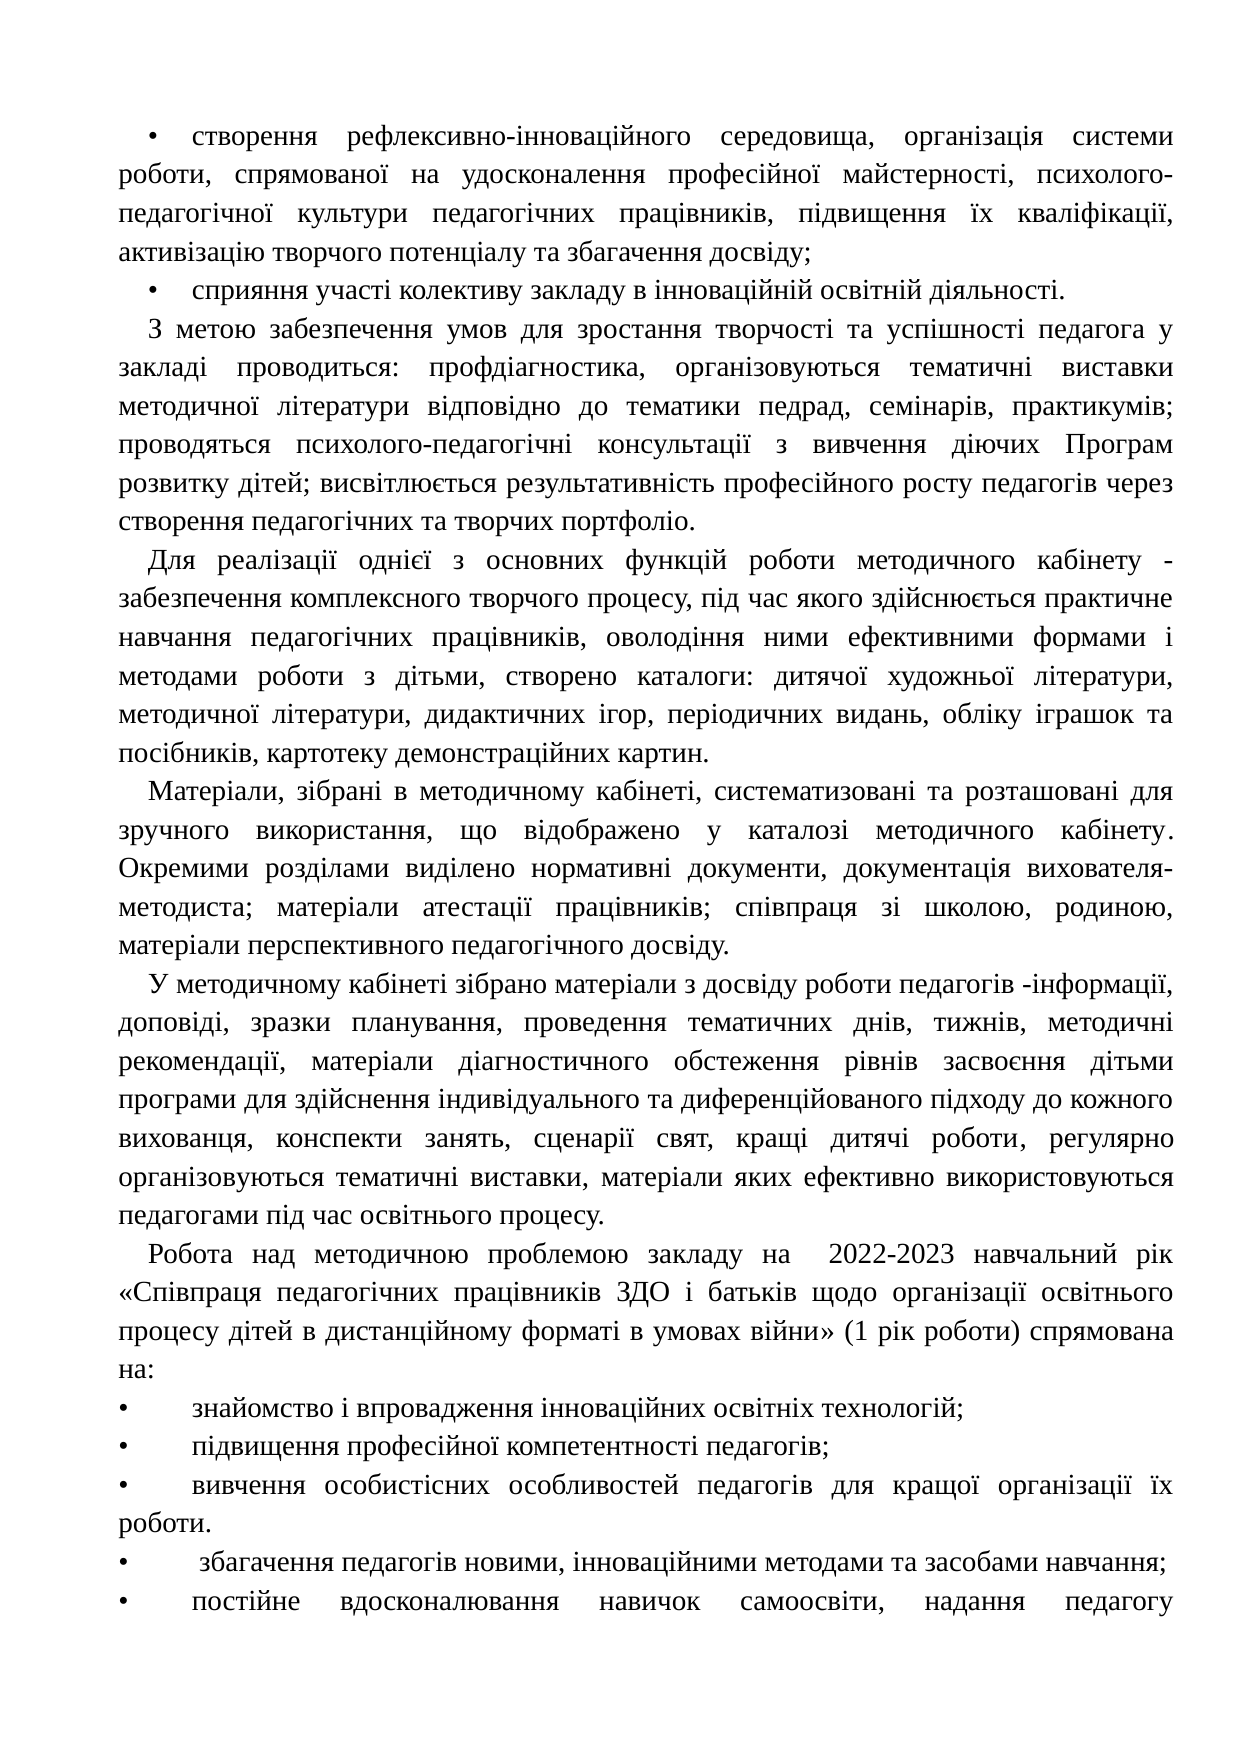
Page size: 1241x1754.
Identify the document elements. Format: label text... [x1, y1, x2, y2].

text У методичному кабінеті зібрано матеріали з досвіду роботи педагогів -інформації, доповіді, зразки планування, проведення тематичних днів, тижнів, методичні рекомендації, матеріали діагностичного обстеження рівнів засвоєння дітьми програми для здійснення індивідуального та диференційованого підходу до кожного вихованця, конспекти занять, сценарії свят, кращі дитячі роботи, регулярно організовуються тематичні виставки, матеріали яких ефективно використовуються педагогами під час освітнього процесу. [118, 966, 1174, 1231]
subtitle Робота над методичною проблемою закладу на 2022-2023 навчальний рік «Співпраця педагогічних працівників ЗДО і батьків щодо організації освітнього процесу дітей в дистанційному форматі в умовах війни» (1 рік роботи) спрямована на: [118, 1236, 1174, 1385]
text Для реалізації однієї з основних функцій роботи методичного кабінету - забезпечення комплексного творчого процесу, під час якого здійснюється практичне навчання педагогічних працівників, оволодіння ними ефективними формами і методами роботи з дітьми, створено каталоги: дитячої художньої літератури, методичної літератури, дидактичних ігор, періодичних видань, обліку іграшок та посібників, картотеку демонстраційних картин. [118, 542, 1174, 768]
subtitle • знайомство і впровадження інноваційних освітніх технологій; [118, 1390, 1174, 1423]
text З метою забезпечення умов для зростання творчості та успішності педагога у закладі проводиться: профдіагностика, організовуються тематичні виставки методичної літератури відповідно до тематики педрад, семінарів, практикумів; проводяться психолого-педагогічні консультації з вивчення діючих Програм розвитку дітей; висвітлюється результативність професійного росту педагогів через створення педагогічних та творчих портфоліо. [118, 311, 1174, 537]
text Матеріали, зібрані в методичному кабінеті, систематизовані та розташовані для зручного використання, що відображено у каталозі методичного кабінету. Окремими розділами виділено нормативні документи, документація вихователя-методиста; матеріали атестації працівників; співпраця зі школою, родиною, матеріали перспективного педагогічного досвіду. [118, 773, 1174, 961]
subtitle • збагачення педагогів новими, інноваційними методами та засобами навчання; [118, 1544, 1174, 1578]
subtitle • підвищення професійної компетентності педагогів; [118, 1428, 1174, 1462]
subtitle • постійне вдосконалювання навичок самоосвіти, надання педагогу [118, 1583, 1174, 1616]
text • сприяння участі колективу закладу в інноваційній освітній діяльності. [118, 272, 1174, 306]
subtitle • вивчення особистісних особливостей педагогів для кращої організації їх роботи. [118, 1467, 1174, 1539]
text • створення рефлексивно-інноваційного середовища, організація системи роботи, спрямованої на удосконалення професійної майстерності, психолого-педагогічної культури педагогічних працівників, підвищення їх кваліфікації, активізацію творчого потенціалу та збагачення досвіду; [118, 118, 1174, 267]
